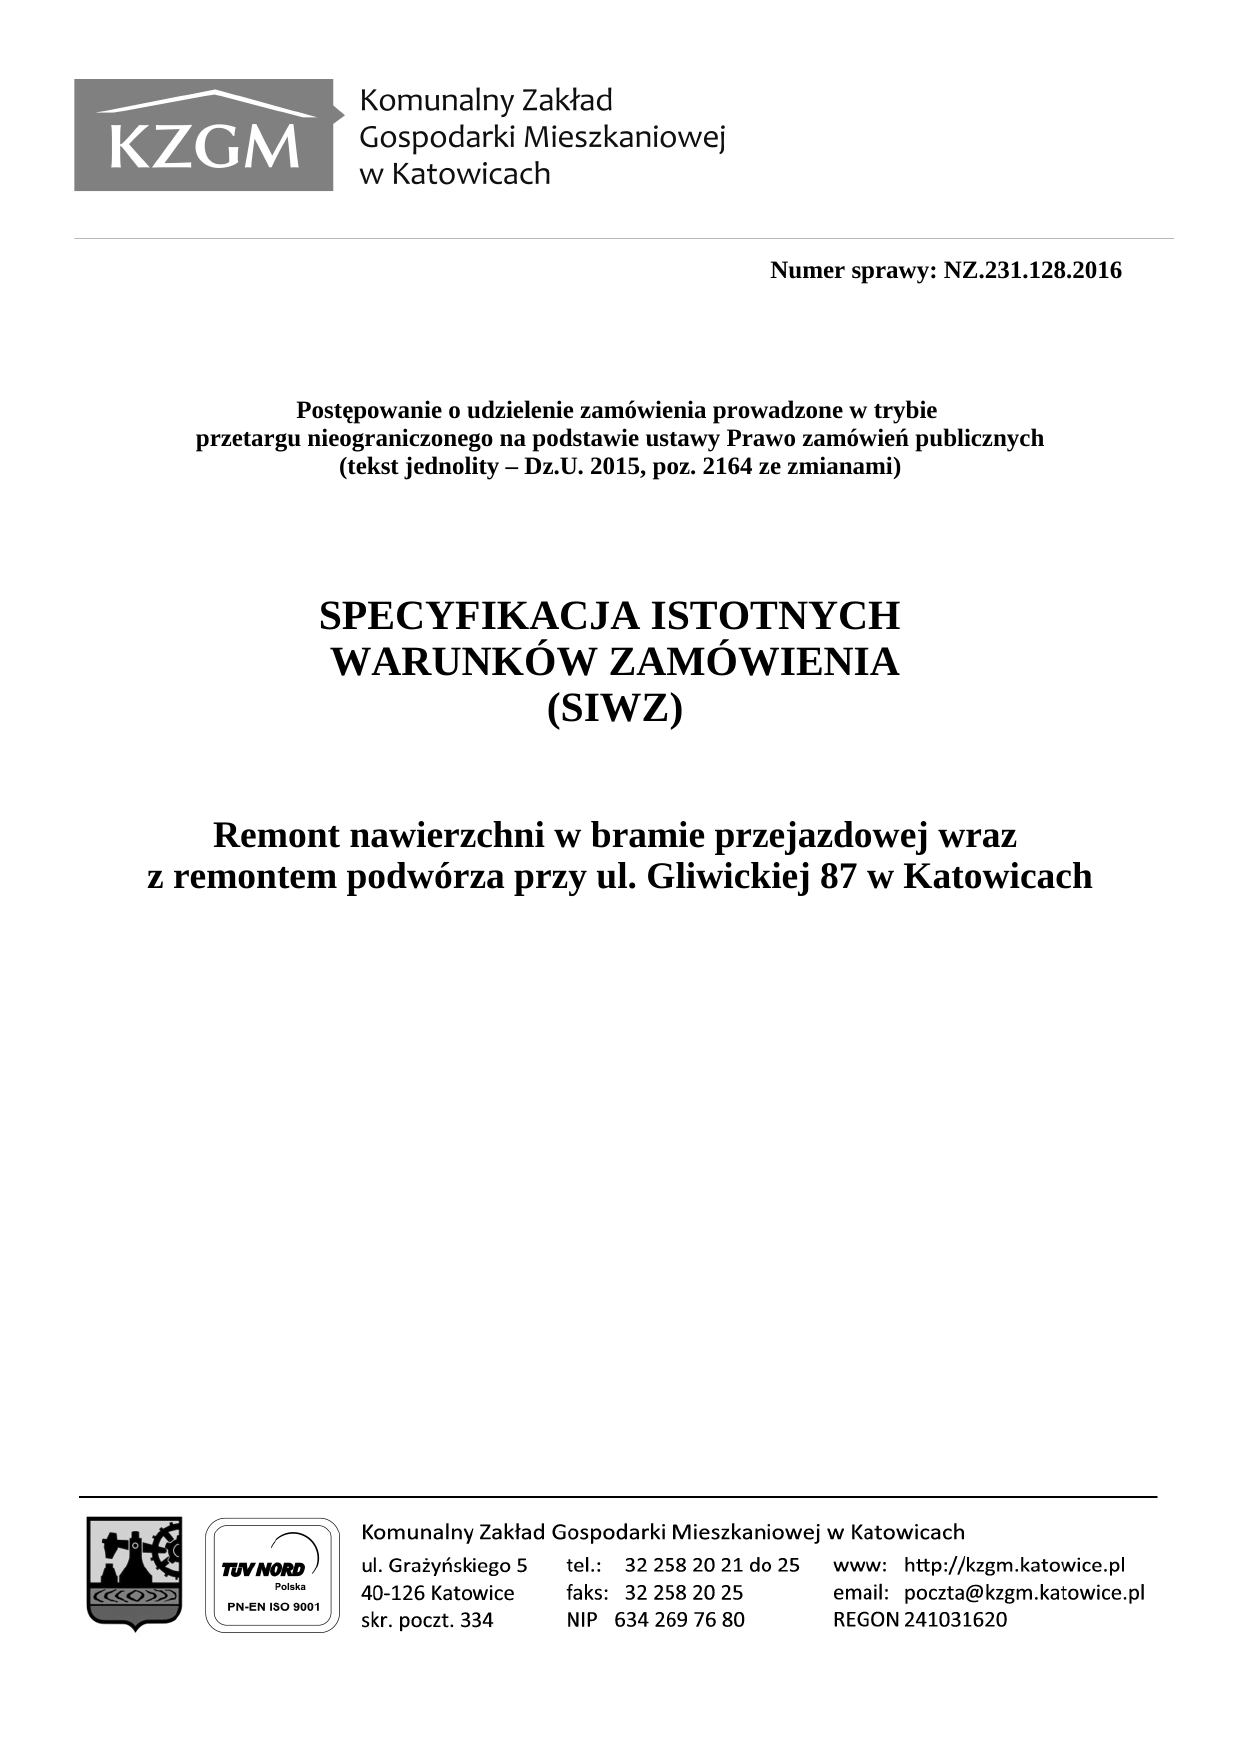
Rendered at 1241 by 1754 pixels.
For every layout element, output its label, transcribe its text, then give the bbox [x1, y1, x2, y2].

subtitle Postępowanie o udzielenie zamówienia prowadzone w trybie przetargu nieograniczonego na podstawie ustawy Prawo zamówień publicznych (tekst jednolity – Dz.U. 2015, poz. 2164 ze zmianami) [118, 397, 1122, 480]
picture [74, 79, 1175, 240]
text SPECYFIKACJA ISTOTNYCH [118, 592, 1122, 638]
picture [78, 1495, 1162, 1641]
text Numer sprawy: NZ.231.128.2016 [118, 240, 1122, 284]
text Remont nawierzchni w bramie przejazdowej wraz z remontem podwórza przy ul. Gliwickiej 87 w Katowicach [118, 814, 1122, 897]
text WARUNKÓW ZAMÓWIENIA (SIWZ) [118, 638, 1122, 731]
